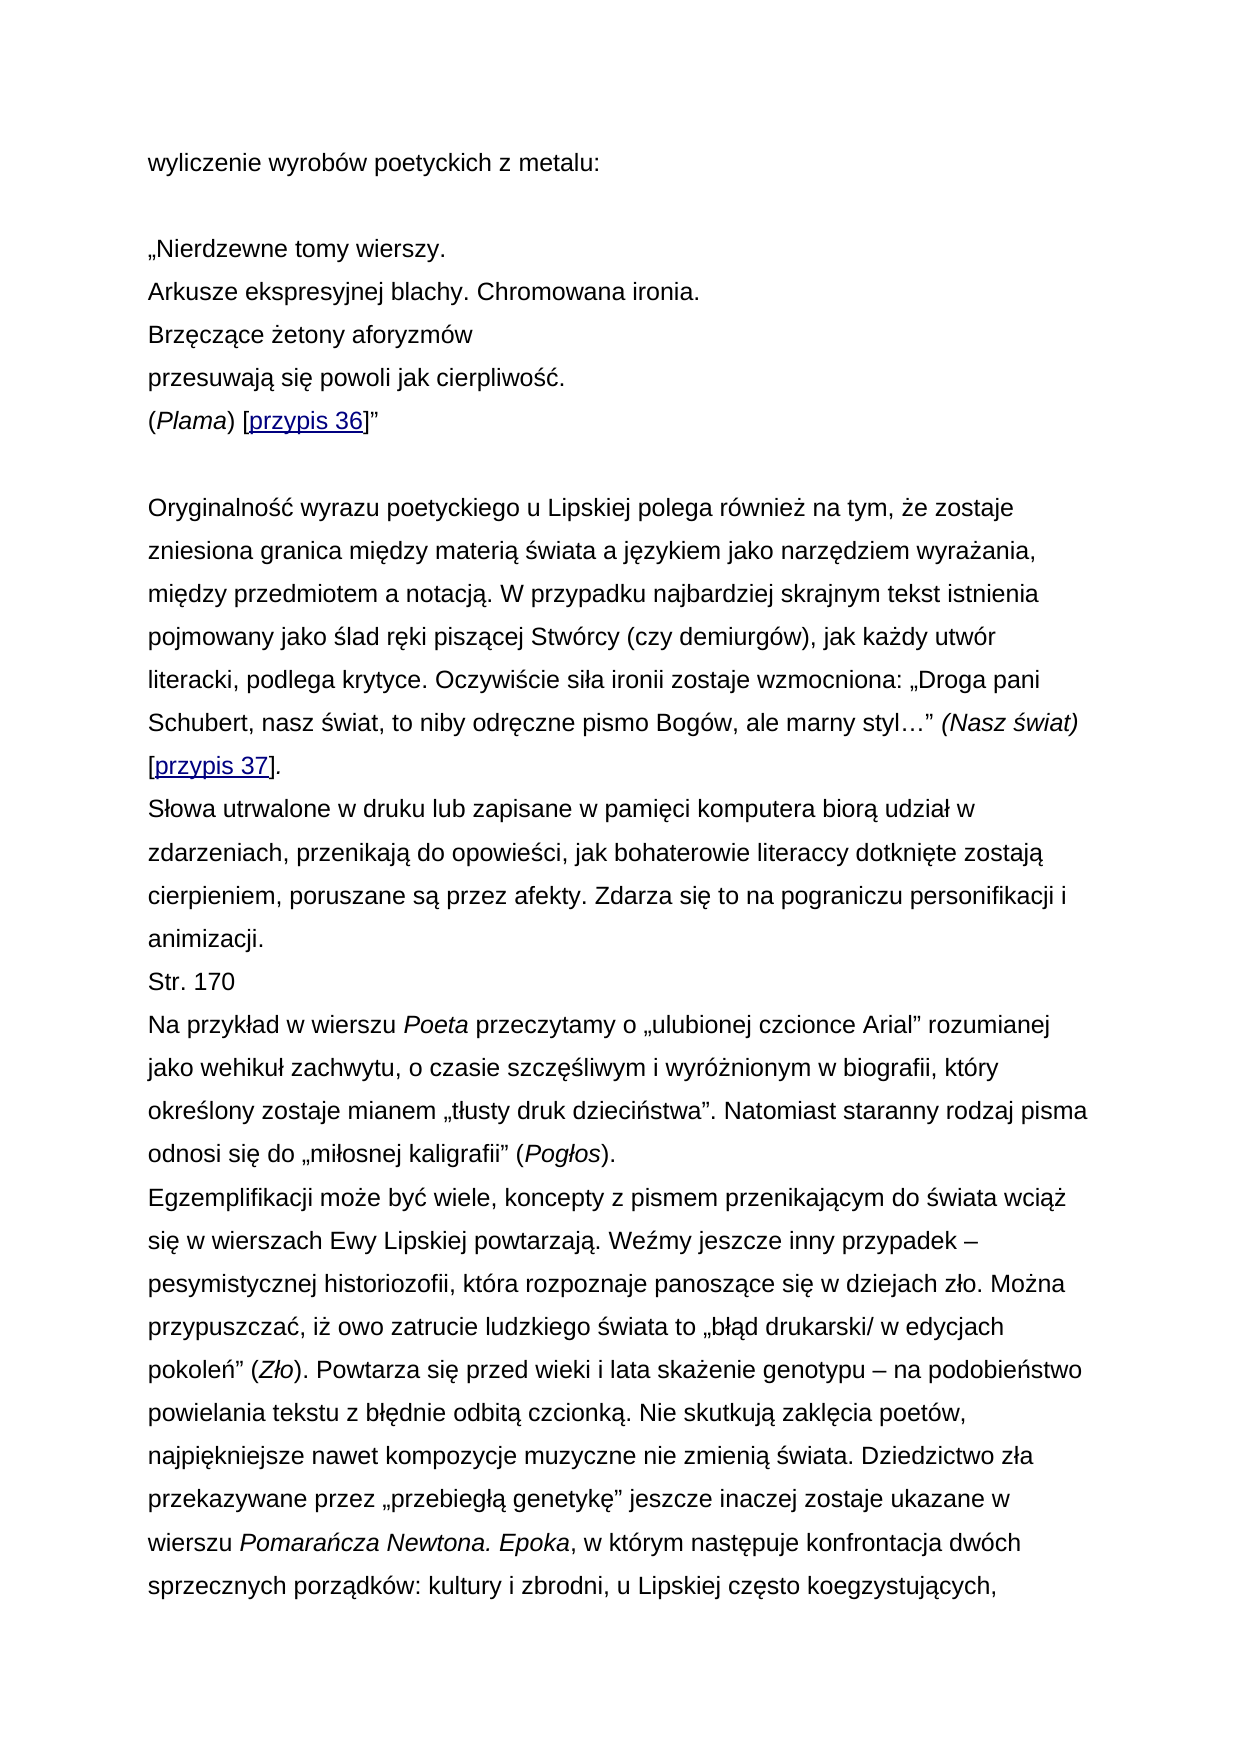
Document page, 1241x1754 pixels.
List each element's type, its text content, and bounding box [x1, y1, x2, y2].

text „Nierdzewne tomy wierszy. [148, 234, 1093, 263]
text Na przykład w wierszu Poeta przeczytamy o „ulubionej czcionce Arial” rozumianej jako wehikuł zachwytu, o czasie szczęśliwym i wyróżnionym w biografii, który określony zostaje mianem „tłusty druk dzieciństwa”. Natomiast staranny rodzaj pisma odnosi się do „miłosnej kaligrafii” (Pogłos). [148, 1010, 1093, 1168]
text Słowa utrwalone w druku lub zapisane w pamięci komputera biorą udział w zdarzeniach, przenikają do opowieści, jak bohaterowie literaccy dotknięte zostają cierpieniem, poruszane są przez afekty. Zdarza się to na pograniczu personifikacji i animizacji. [148, 794, 1093, 953]
text (Plama) [przypis 36]” [148, 406, 1093, 435]
text Arkusze ekspresyjnej blachy. Chromowana ironia. [148, 277, 1093, 306]
text Egzemplifikacji może być wiele, koncepty z pismem przenikającym do świata wciąż się w wierszach Ewy Lipskiej powtarzają. Weźmy jeszcze inny przypadek – pesymistycznej historiozofii, która rozpoznaje panoszące się w dziejach zło. Można przypuszczać, iż owo zatrucie ludzkiego świata to „błąd drukarski/ w edycjach pokoleń” (Zło). Powtarza się przed wieki i lata skażenie genotypu – na podobieństwo powielania tekstu z błędnie odbitą czcionką. Nie skutkują zaklęcia poetów, najpiękniejsze nawet kompozycje muzyczne nie zmienią świata. Dziedzictwo zła przekazywane przez „przebiegłą genetykę” jeszcze inaczej zostaje ukazane w wierszu Pomarańcza Newtona. Epoka, w którym następuje konfrontacja dwóch sprzecznych porządków: kultury i zbrodni, u Lipskiej często koegzystujących, [148, 1183, 1093, 1599]
text Str. 170 [148, 967, 1093, 996]
text Brzęczące żetony aforyzmów [148, 320, 1093, 349]
text przesuwają się powoli jak cierpliwość. [148, 363, 1093, 392]
text wyliczenie wyrobów poetyckich z metalu: [148, 148, 1093, 176]
text Oryginalność wyrazu poetyckiego u Lipskiej polega również na tym, że zostaje zniesiona granica między materią świata a językiem jako narzędziem wyrażania, między przedmiotem a notacją. W przypadku najbardziej skrajnym tekst istnienia pojmowany jako ślad ręki piszącej Stwórcy (czy demiurgów), jak każdy utwór literacki, podlega krytyce. Oczywiście siła ironii zostaje wzmocniona: „Droga pani Schubert, nasz świat, to niby odręczne pismo Bogów, ale marny styl…” (Nasz świat) [przypis 37]. [148, 493, 1093, 780]
